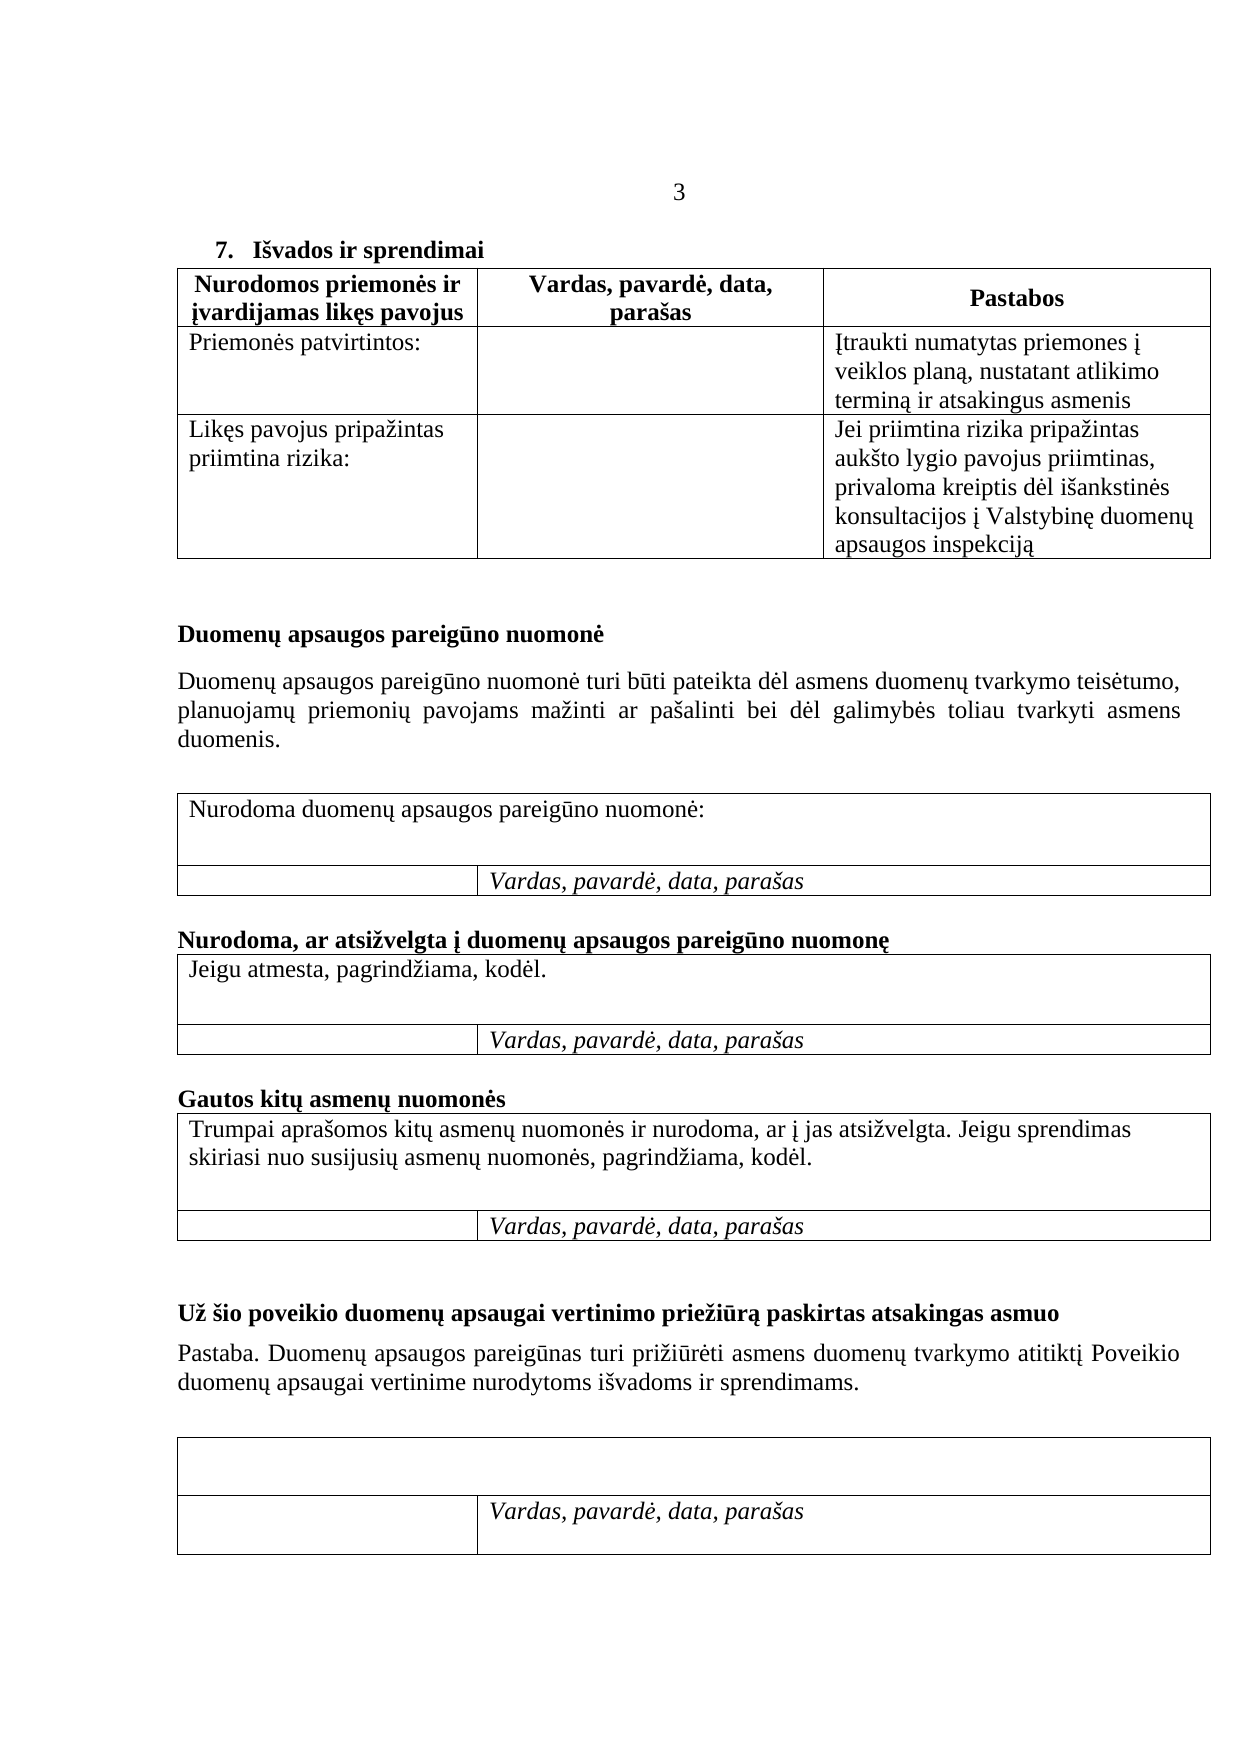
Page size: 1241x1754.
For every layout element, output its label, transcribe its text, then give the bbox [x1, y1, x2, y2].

table_cell [178, 1025, 477, 1054]
table_cell Vardas, pavardė, data, parašas [478, 1496, 1210, 1525]
table_cell Vardas, pavardė, data, parašas [478, 866, 1210, 895]
text Duomenų apsaugos pareigūno nuomonė [177, 619, 1181, 647]
table_header Pastabos [824, 269, 1210, 326]
table_cell [178, 866, 477, 895]
table_cell Jei priimtina rizika pripažintas aukšto lygio pavojus priimtinas, privaloma kreiptis dėl išankstinės konsultacijos į Valstybinę duomenų apsaugos inspekciją [824, 415, 1210, 558]
table_cell [478, 1525, 1210, 1554]
text Duomenų apsaugos pareigūno nuomonė turi būti pateikta dėl asmens duomenų tvarkymo teisėtumo, planuojamų priemonių pavojams mažinti ar pašalinti bei dėl galimybės toliau tvarkyti asmens duomenis. [177, 666, 1181, 752]
text Gautos kitų asmenų nuomonės [177, 1084, 1181, 1113]
table_header Nurodoma duomenų apsaugos pareigūno nuomonė: [178, 794, 1210, 865]
table_cell Įtraukti numatytas priemones į veiklos planą, nustatant atlikimo terminą ir atsakingus asmenis [824, 327, 1210, 413]
table_cell [178, 1496, 477, 1525]
text Pastaba. Duomenų apsaugos pareigūnas turi prižiūrėti asmens duomenų tvarkymo atitiktį Poveikio duomenų apsaugai vertinime nurodytoms išvadoms ir sprendimams. [177, 1338, 1181, 1396]
table_cell [178, 1525, 477, 1554]
text 7. Išvados ir sprendimai [215, 235, 1181, 263]
table_header Trumpai aprašomos kitų asmenų nuomonės ir nurodoma, ar į jas atsižvelgta. Jeigu sprendimas skiriasi nuo susijusių asmenų nuomonės, pagrindžiama, kodėl. [178, 1114, 1210, 1210]
table_cell [178, 1211, 477, 1240]
table_cell Priemonės patvirtintos: [178, 327, 477, 413]
text Nurodoma, ar atsižvelgta į duomenų apsaugos pareigūno nuomonę [177, 925, 1181, 953]
table_header Jeigu atmesta, pagrindžiama, kodėl. [178, 955, 1210, 1024]
text Už šio poveikio duomenų apsaugai vertinimo priežiūrą paskirtas atsakingas asmuo [177, 1298, 1181, 1327]
table_cell [478, 327, 823, 413]
table_header Nurodomos priemonės ir įvardijamas likęs pavojus [178, 269, 477, 326]
table_header [178, 1438, 1210, 1495]
table_cell Likęs pavojus pripažintas priimtina rizika: [178, 415, 477, 558]
table_cell Vardas, pavardė, data, parašas [478, 1211, 1210, 1240]
table_cell [478, 415, 823, 558]
table_header Vardas, pavardė, data, parašas [478, 269, 823, 326]
table_cell Vardas, pavardė, data, parašas [478, 1025, 1210, 1054]
